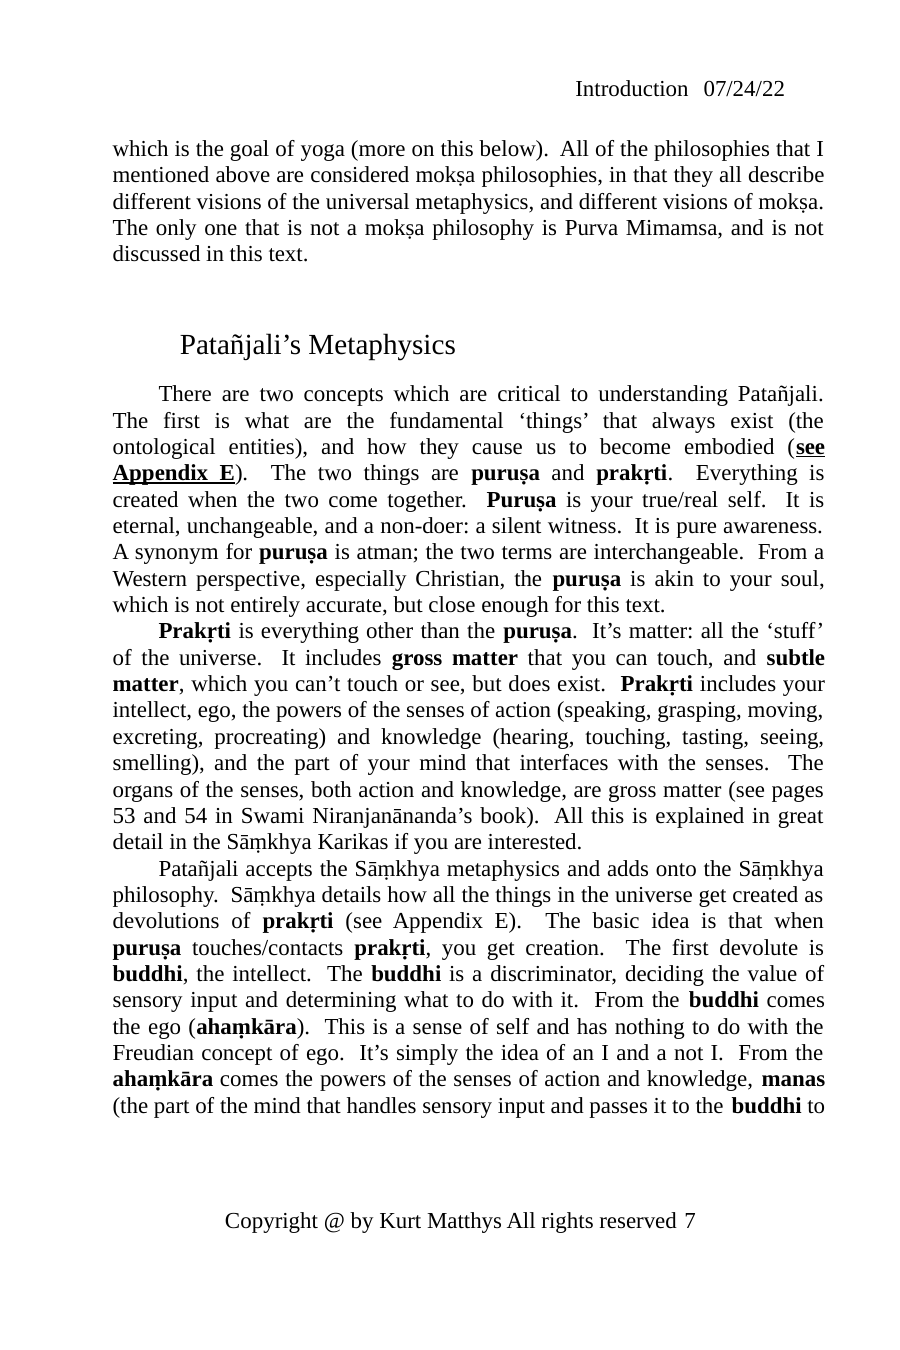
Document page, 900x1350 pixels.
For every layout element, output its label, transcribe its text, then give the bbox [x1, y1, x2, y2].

text Patañjali’s Metaphysics [112, 327, 825, 360]
text There are two concepts which are critical to understanding Patañjali. The first is what are the fundamental ‘things’ that always exist (the ontological entities), and how they cause us to become embodied (see Appendix E). The two things are puruṣa and prakṛti. Everything is created when the two come together. Puruṣa is your true/real self. It is eternal, unchangeable, and a non-doer: a silent witness. It is pure awareness. A synonym for puruṣa is atman; the two terms are interchangeable. From a Western perspective, especially Christian, the puruṣa is akin to your soul, which is not entirely accurate, but close enough for this text. [112, 380, 825, 617]
text Prakṛti is everything other than the puruṣa. It’s matter: all the ‘stuff’ of the universe. It includes gross matter that you can touch, and subtle matter, which you can’t touch or see, but does exist. Prakṛti includes your intellect, ego, the powers of the senses of action (speaking, grasping, moving, excreting, procreating) and knowledge (hearing, touching, tasting, seeing, smelling), and the part of your mind that interfaces with the senses. The organs of the senses, both action and knowledge, are gross matter (see pages 53 and 54 in Swami Niranjanānanda’s book). All this is explained in great detail in the Sāṃkhya Karikas if you are interested. [112, 617, 825, 855]
text which is the goal of yoga (more on this below). All of the philosophies that I mentioned above are considered mokṣa philosophies, in that they all describe different visions of the universal metaphysics, and different visions of mokṣa. The only one that is not a mokṣa philosophy is Purva Mimamsa, and is not discussed in this text. [112, 135, 825, 267]
text Patañjali accepts the Sāṃkhya metaphysics and adds onto the Sāṃkhya philosophy. Sāṃkhya details how all the things in the universe get created as devolutions of prakṛti (see Appendix E). The basic idea is that when puruṣa touches/contacts prakṛti, you get creation. The first devolute is buddhi, the intellect. The buddhi is a discriminator, deciding the value of sensory input and determining what to do with it. From the buddhi comes the ego (ahaṃkāra). This is a sense of self and has nothing to do with the Freudian concept of ego. It’s simply the idea of an I and a not I. From the ahaṃkāra comes the powers of the senses of action and knowledge, manas (the part of the mind that handles sensory input and passes it to the buddhi to [112, 855, 825, 1118]
